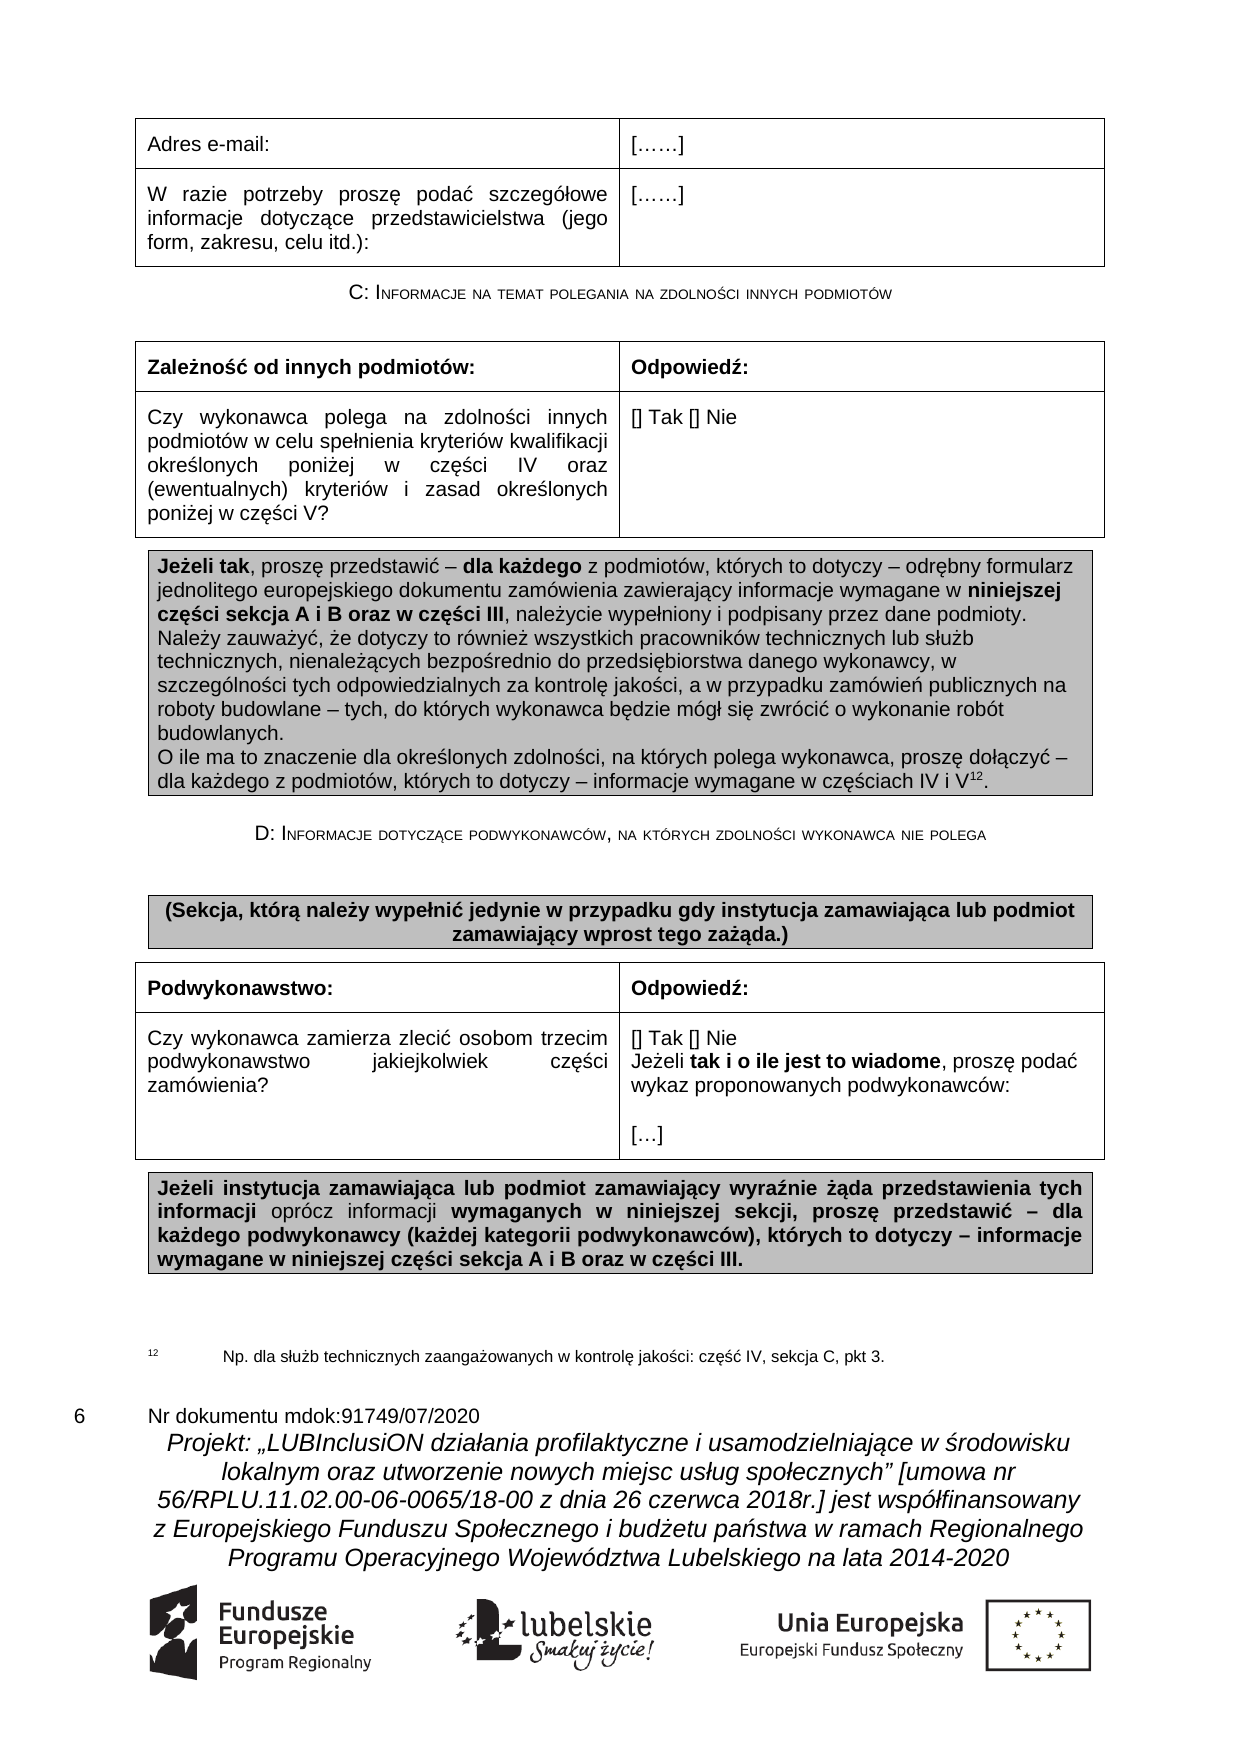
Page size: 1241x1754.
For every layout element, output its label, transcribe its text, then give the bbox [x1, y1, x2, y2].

table_header Podwykonawstwo: [136, 963, 619, 1012]
text Np. dla służb technicznych zaangażowanych w kontrolę jakości: część IV, sekcja C, pkt 3. [148, 1347, 1093, 1366]
title C: Informacje na temat polegania na zdolności innych podmiotów [148, 279, 1093, 303]
picture [147, 1584, 1092, 1681]
table_header Zależność od innych podmiotów: [136, 342, 619, 391]
title (Sekcja, którą należy wypełnić jedynie w przypadku gdy instytucja zamawiająca lub podmiot zamawiający wprost tego zażąda.) [149, 896, 1092, 948]
title D: Informacje dotyczące podwykonawców, na których zdolności wykonawca nie polega [148, 821, 1093, 845]
table_cell Czy wykonawca polega na zdolności innych podmiotów w celu spełnienia kryteriów kwalifikacji określonych poniżej w części IV oraz (ewentualnych) kryteriów i zasad określonych poniżej w części V? [136, 392, 619, 537]
table_cell [] Tak [] Nie Jeżeli tak i o ile jest to wiadome, proszę podać wykaz proponowanych podwykonawców: […] [620, 1013, 1104, 1159]
table_cell W razie potrzeby proszę podać szczegółowe informacje dotyczące przedstawicielstwa (jego form, zakresu, celu itd.): [136, 169, 619, 266]
table_cell [……] [620, 119, 1104, 168]
table_cell Adres e-mail: [136, 119, 619, 168]
table_cell [……] [620, 169, 1104, 266]
text Jeżeli tak, proszę przedstawić – dla każdego z podmiotów, których to dotyczy – odrębny formularz jednolitego europejskiego dokumentu zamówienia zawierający informacje wymagane w niniejszej części sekcja A i B oraz w części III, należycie wypełniony i podpisany przez dane podmioty. Należy zauważyć, że dotyczy to również wszystkich pracowników technicznych lub służb technicznych, nienależących bezpośrednio do przedsiębiorstwa danego wykonawcy, w szczególności tych odpowiedzialnych za kontrolę jakości, a w przypadku zamówień publicznych na roboty budowlane – tych, do których wykonawca będzie mógł się zwrócić o wykonanie robót budowlanych. O ile ma to znaczenie dla określonych zdolności, na których polega wykonawca, proszę dołączyć – dla każdego z podmiotów, których to dotyczy – informacje wymagane w częściach IV i V. [149, 551, 1092, 795]
table_cell Czy wykonawca zamierza zlecić osobom trzecim podwykonawstwo jakiejkolwiek części zamówienia? [136, 1013, 619, 1159]
table_header Odpowiedź: [620, 342, 1104, 391]
table_header Odpowiedź: [620, 963, 1104, 1012]
title Jeżeli instytucja zamawiająca lub podmiot zamawiający wyraźnie żąda przedstawienia tych informacji oprócz informacji wymaganych w niniejszej sekcji, proszę przedstawić – dla każdego podwykonawcy (każdej kategorii podwykonawców), których to dotyczy – informacje wymagane w niniejszej części sekcja A i B oraz w części III. [149, 1173, 1092, 1273]
table_cell [] Tak [] Nie [620, 392, 1104, 537]
